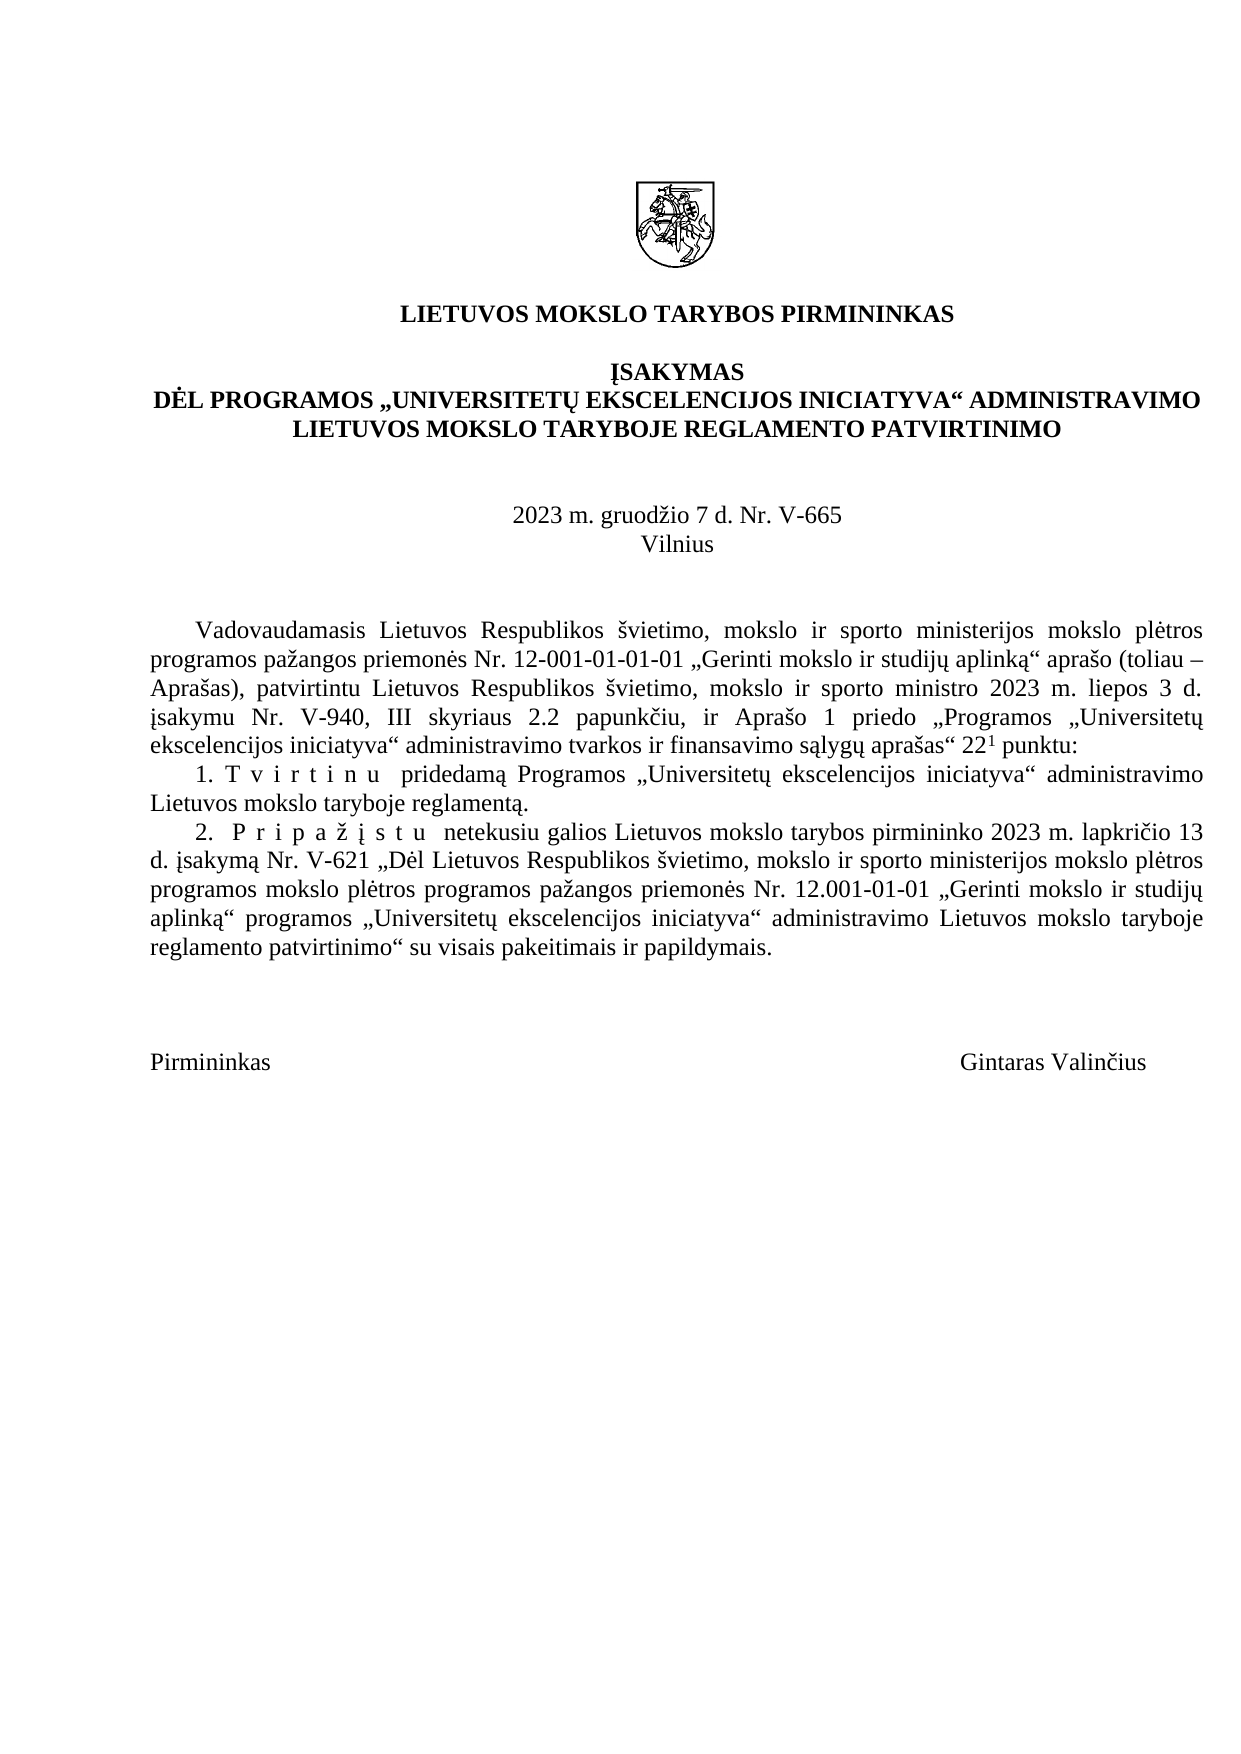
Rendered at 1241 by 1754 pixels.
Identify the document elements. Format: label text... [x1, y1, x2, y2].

text ĮSAKYMAS [150, 357, 1204, 386]
text 1. Tvirtinu pridedamą Programos „Universitetų ekscelencijos iniciatyva“ administravimo Lietuvos mokslo taryboje reglamentą. [150, 759, 1204, 817]
text Pirmininkas Gintaras Valinčius [150, 1047, 1204, 1076]
text Vilnius [150, 529, 1204, 558]
text Vadovaudamasis Lietuvos Respublikos švietimo, mokslo ir sporto ministerijos mokslo plėtros programos pažangos priemonės Nr. 12-001-01-01-01 „Gerinti mokslo ir studijų aplinką“ aprašo (toliau – Aprašas), patvirtintu Lietuvos Respublikos švietimo, mokslo ir sporto ministro 2023 m. liepos 3 d. įsakymu Nr. V-940, III skyriaus 2.2 papunkčiu, ir Aprašo 1 priedo „Programos „Universitetų ekscelencijos iniciatyva“ administravimo tvarkos ir finansavimo sąlygų aprašas“ 221 punktu: [150, 616, 1204, 759]
text LIETUVOS MOKSLO TARYBOS PIRMININKAS [150, 299, 1204, 328]
text dėl PROGRAMOS „UNIVERSITETŲ EKSCELENCIJOS INICIATYVA“ ADMINISTRAVIMO LIETUVOS MOKSLO TARYBOJE reglamento PATvirtinimo [150, 386, 1204, 443]
text 2023 m. gruodžio 7 d. Nr. V-665 [150, 501, 1204, 529]
text 2. Pripažįstu netekusiu galios Lietuvos mokslo tarybos pirmininko 2023 m. lapkričio 13 d. įsakymą Nr. V-621 „Dėl Lietuvos Respublikos švietimo, mokslo ir sporto ministerijos mokslo plėtros programos mokslo plėtros programos pažangos priemonės Nr. 12.001-01-01 „Gerinti mokslo ir studijų aplinką“ programos „Universitetų ekscelencijos iniciatyva“ administravimo Lietuvos mokslo taryboje reglamento patvirtinimo“ su visais pakeitimais ir papildymais. [150, 817, 1204, 961]
